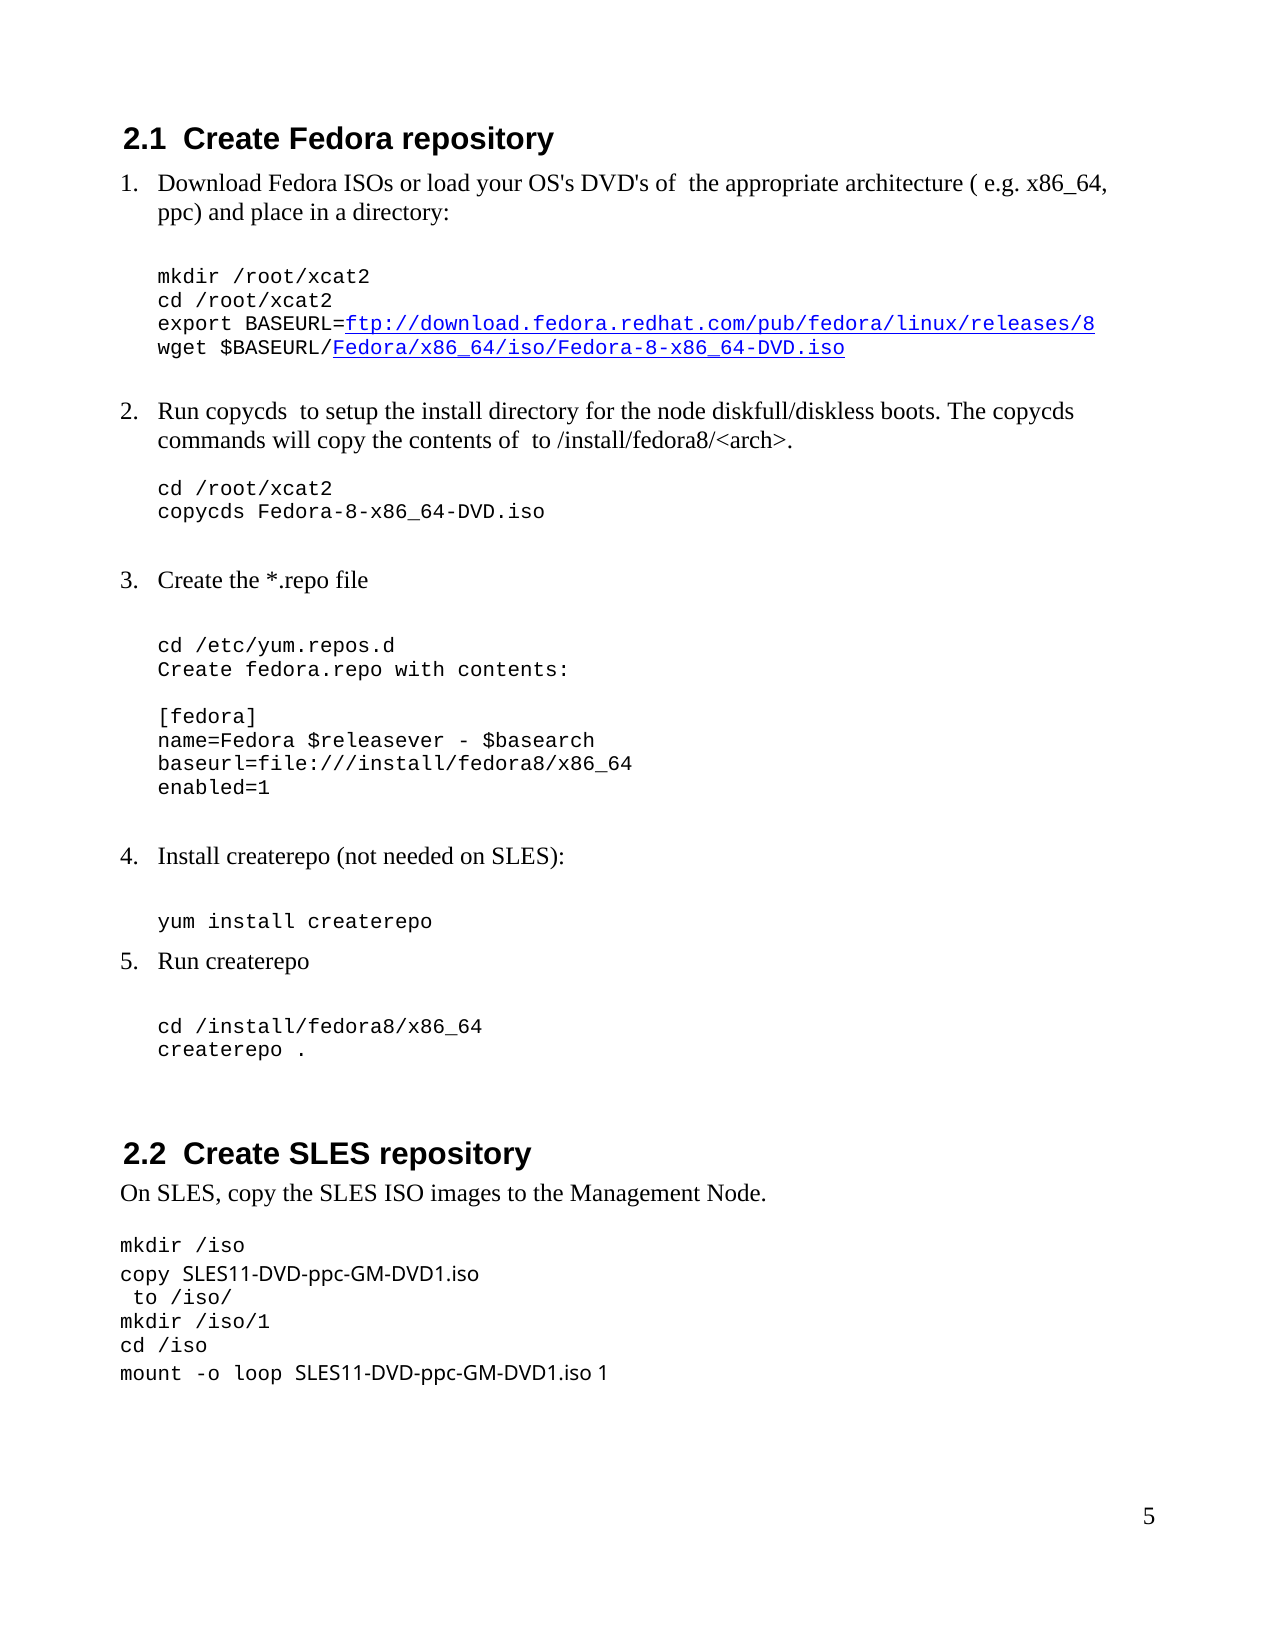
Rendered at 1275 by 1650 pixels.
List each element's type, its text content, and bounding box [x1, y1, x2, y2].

text cd /iso [120, 1334, 1155, 1358]
text baseurl=file:///install/fedora8/x86_64 [157, 753, 1155, 777]
text mount -o loop SLES11-DVD-ppc-GM-DVD1.iso 1 [120, 1358, 1155, 1387]
text cd /install/fedora8/x86_64 [157, 1016, 1155, 1039]
list Download Fedora ISOs or load your OS's DVD's of the appropriate architecture ( e.g. x86_64, ppc) and place in a directory: [120, 168, 1155, 225]
text enabled=1 [157, 777, 1155, 801]
text name=Fedora $releasever - $basearch [157, 729, 1155, 753]
text Create fedora.repo with contents: [157, 659, 1155, 682]
subtitle Create SLES repository [123, 1135, 1155, 1171]
text copycds Fedora-8-x86_64-DVD.iso [157, 501, 1155, 525]
text export BASEURL=ftp://download.fedora.redhat.com/pub/fedora/linux/releases/8 [157, 313, 1155, 337]
text [fedora] [157, 706, 1155, 729]
text mkdir /root/xcat2 [157, 266, 1155, 290]
text cd /root/xcat2 [157, 290, 1155, 313]
list Install createrepo (not needed on SLES): [120, 841, 1155, 870]
text copy SLES11-DVD-ppc-GM-DVD1.iso [120, 1259, 1155, 1287]
list Run createrepo [120, 946, 1155, 975]
list Create the *.repo file [120, 566, 1155, 594]
text yum install createrepo [157, 911, 1155, 934]
text cd /root/xcat2 [157, 477, 1155, 501]
text cd /etc/yum.repos.d [157, 635, 1155, 659]
text wget $BASEURL/Fedora/x86_64/iso/Fedora-8-x86_64-DVD.iso [157, 337, 1155, 361]
text to /iso/ [120, 1287, 1155, 1311]
text On SLES, copy the SLES ISO images to the Management Node. [120, 1178, 1155, 1206]
text mkdir /iso [120, 1235, 1155, 1259]
text createrepo . [157, 1039, 1155, 1087]
subtitle Create Fedora repository [123, 120, 1155, 156]
list Run copycds to setup the install directory for the node diskfull/diskless boots. The copycds commands will copy the contents of to /install/fedora8/<arch>. [120, 396, 1155, 454]
text mkdir /iso/1 [120, 1311, 1155, 1334]
